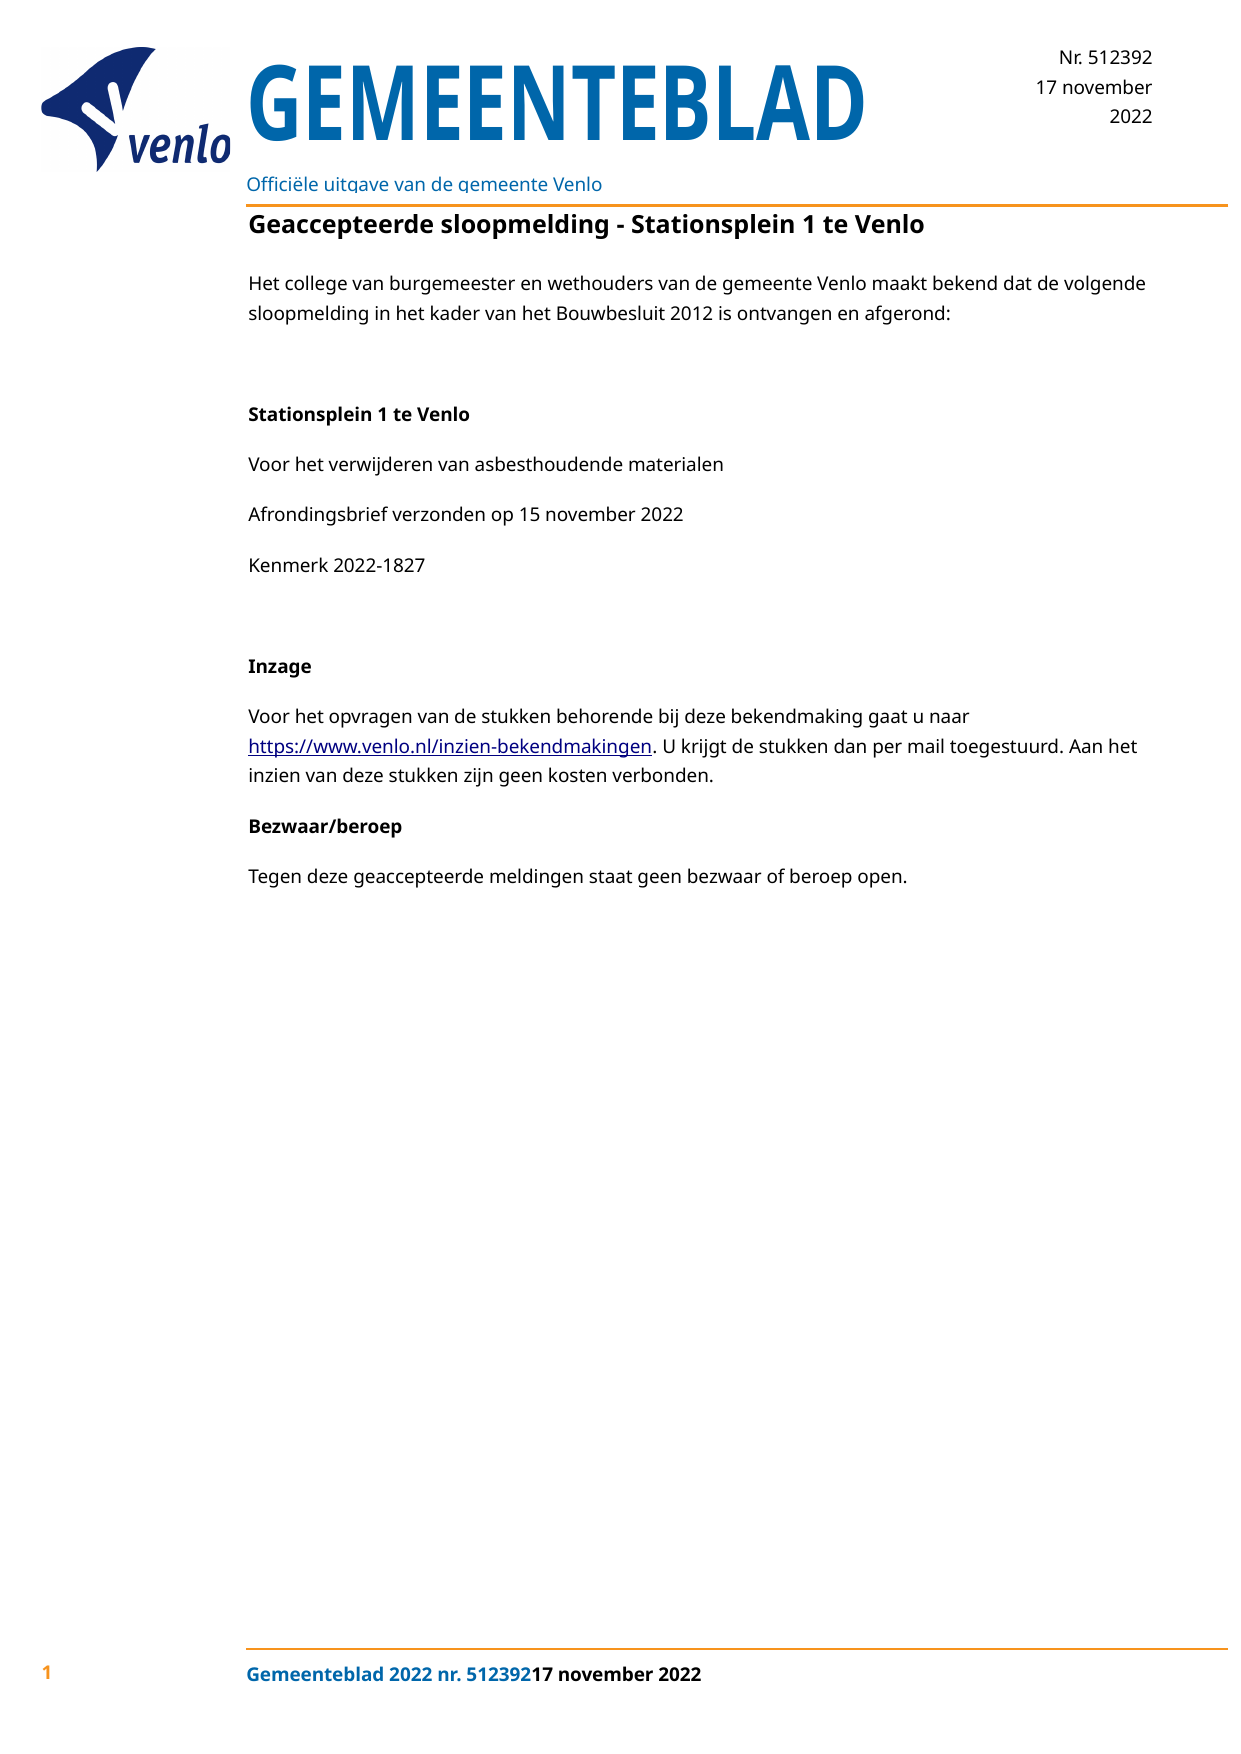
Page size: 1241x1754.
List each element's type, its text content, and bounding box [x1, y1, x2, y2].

text Voor het verwijderen van asbesthoudende materialen [248, 451, 1152, 477]
text Het college van burgemeester en wethouders van de gemeente Venlo maakt bekend dat de volgende sloopmelding in het kader van het Bouwbesluit 2012 is ontvangen en afgerond: [248, 270, 1152, 326]
text Inzage [248, 653, 1152, 678]
text Kenmerk 2022-1827 [248, 552, 1152, 578]
text Voor het opvragen van de stukken behorende bij deze bekendmaking gaat u naar https://www.venlo.nl/inzien-bekendmakingen. U krijgt de stukken dan per mail toegestuurd. Aan het inzien van deze stukken zijn geen kosten verbonden. [248, 703, 1152, 788]
picture [41, 47, 231, 172]
text Bezwaar/beroep [248, 813, 1152, 838]
text Tegen deze geaccepteerde meldingen staat geen bezwaar of beroep open. [248, 863, 1152, 889]
text Stationsplein 1 te Venlo [248, 401, 1152, 426]
text Afrondingsbrief verzonden op 15 november 2022 [248, 502, 1152, 527]
text Geaccepteerde sloopmelding - Stationsplein 1 te Venlo [248, 207, 1152, 241]
